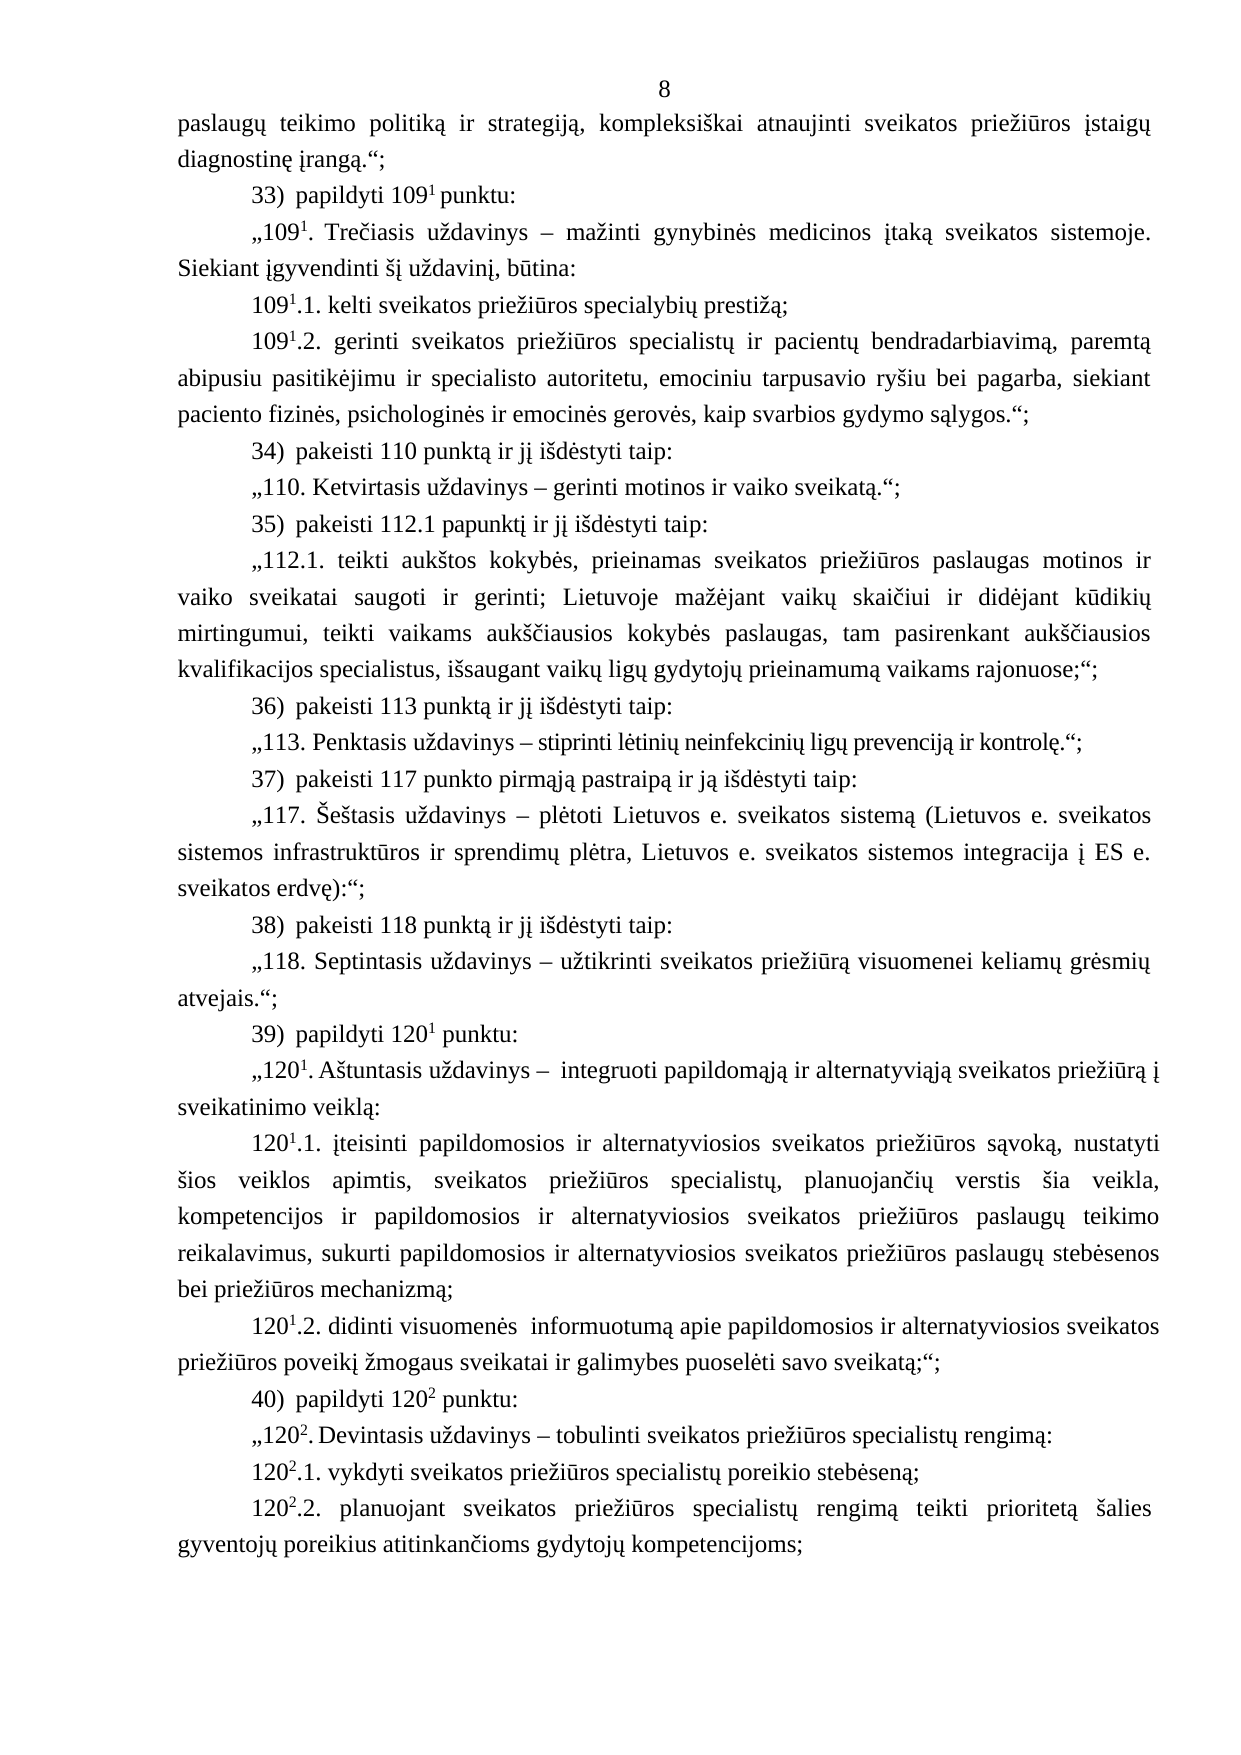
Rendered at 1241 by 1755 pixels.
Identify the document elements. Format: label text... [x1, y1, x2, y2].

text 34) pakeisti 110 punktą ir jį išdėstyti taip: [177, 436, 1152, 464]
text 1201.1. įteisinti papildomosios ir alternatyviosios sveikatos priežiūros sąvoką, nustatyti šios veiklos apimtis, sveikatos priežiūros specialistų, planuojančių verstis šia veikla, kompetencijos ir papildomosios ir alternatyviosios sveikatos priežiūros paslaugų teikimo reikalavimus, sukurti papildomosios ir alternatyviosios sveikatos priežiūros paslaugų stebėsenos bei priežiūros mechanizmą; [177, 1128, 1160, 1303]
text „1201. Aštuntasis uždavinys – integruoti papildomąją ir alternatyviąją sveikatos priežiūrą į sveikatinimo veiklą: [177, 1056, 1160, 1121]
text 37) pakeisti 117 punkto pirmąją pastraipą ir ją išdėstyti taip: [177, 764, 1152, 793]
text 39) papildyti 1201 punktu: [177, 1019, 1152, 1048]
text 1091.2. gerinti sveikatos priežiūros specialistų ir pacientų bendradarbiavimą, paremtą abipusiu pasitikėjimu ir specialisto autoritetu, emociniu tarpusavio ryšiu bei pagarba, siekiant paciento fizinės, psichologinės ir emocinės gerovės, kaip svarbios gydymo sąlygos.“; [177, 326, 1152, 428]
text 1202.2. planuojant sveikatos priežiūros specialistų rengimą teikti prioritetą šalies gyventojų poreikius atitinkančioms gydytojų kompetencijoms; [177, 1493, 1152, 1558]
text „117. Šeštasis uždavinys – plėtoti Lietuvos e. sveikatos sistemą (Lietuvos e. sveikatos sistemos infrastruktūros ir sprendimų plėtra, Lietuvos e. sveikatos sistemos integracija į ES e. sveikatos erdvę):“; [177, 800, 1152, 902]
text „110. Ketvirtasis uždavinys – gerinti motinos ir vaiko sveikatą.“; [177, 472, 1152, 501]
text 33) papildyti 1091 punktu: [177, 181, 1152, 209]
text 1091.1. kelti sveikatos priežiūros specialybių prestižą; [177, 290, 1152, 319]
text „1202. Devintasis uždavinys – tobulinti sveikatos priežiūros specialistų rengimą: [177, 1420, 1152, 1449]
text „113. Penktasis uždavinys – stiprinti lėtinių neinfekcinių ligų prevenciją ir kontrolę.“; [177, 727, 1152, 756]
text 1201.2. didinti visuomenės informuotumą apie papildomosios ir alternatyviosios sveikatos priežiūros poveikį žmogaus sveikatai ir galimybes puoselėti savo sveikatą;“; [177, 1311, 1160, 1376]
text 38) pakeisti 118 punktą ir jį išdėstyti taip: [177, 910, 1152, 938]
text „112.1. teikti aukštos kokybės, prieinamas sveikatos priežiūros paslaugas motinos ir vaiko sveikatai saugoti ir gerinti; Lietuvoje mažėjant vaikų skaičiui ir didėjant kūdikių mirtingumui, teikti vaikams aukščiausios kokybės paslaugas, tam pasirenkant aukščiausios kvalifikacijos specialistus, išsaugant vaikų ligų gydytojų prieinamumą vaikams rajonuose;“; [177, 545, 1152, 683]
text 40) papildyti 1202 punktu: [177, 1384, 1152, 1412]
text paslaugų teikimo politiką ir strategiją, kompleksiškai atnaujinti sveikatos priežiūros įstaigų diagnostinę įrangą.“; [177, 108, 1152, 173]
text 1202.1. vykdyti sveikatos priežiūros specialistų poreikio stebėseną; [177, 1457, 1152, 1485]
text „118. Septintasis uždavinys – užtikrinti sveikatos priežiūrą visuomenei keliamų grėsmių atvejais.“; [177, 946, 1152, 1011]
text 36) pakeisti 113 punktą ir jį išdėstyti taip: [177, 691, 1152, 720]
text „1091. Trečiasis uždavinys – mažinti gynybinės medicinos įtaką sveikatos sistemoje. Siekiant įgyvendinti šį uždavinį, būtina: [177, 217, 1152, 282]
text 35) pakeisti 112.1 papunktį ir jį išdėstyti taip: [177, 509, 1152, 537]
